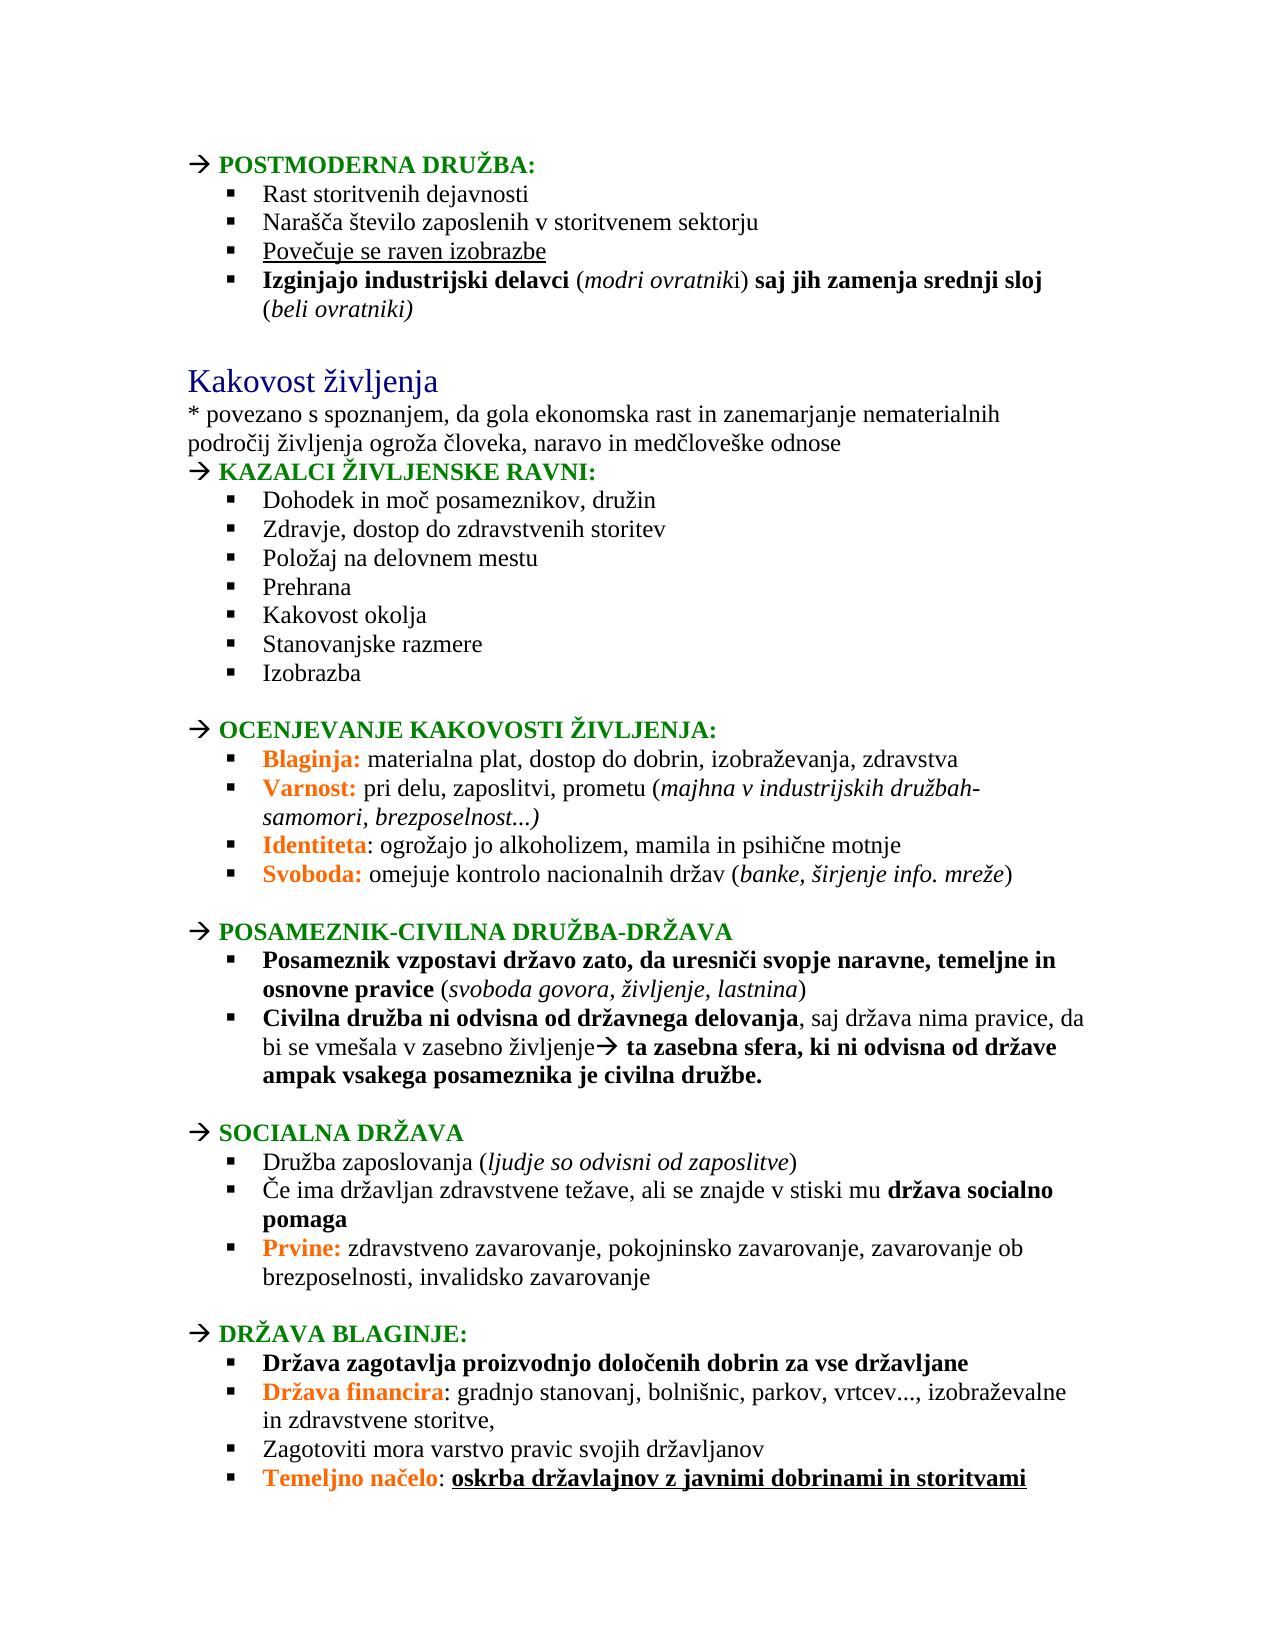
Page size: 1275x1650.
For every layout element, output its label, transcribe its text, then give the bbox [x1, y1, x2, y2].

text Kakovost življenja [187, 361, 1087, 399]
list Narašča število zaposlenih v storitvenem sektorju [225, 207, 1087, 236]
list Družba zaposlovanja (ljudje so odvisni od zaposlitve) [225, 1147, 1087, 1175]
list Identiteta: ogrožajo jo alkoholizem, mamila in psihične motnje [225, 830, 1087, 859]
list Izobrazba [225, 658, 1087, 687]
list Kakovost okolja [225, 600, 1087, 629]
text  DRŽAVA BLAGINJE: [187, 1319, 1087, 1348]
text  POSAMEZNIK-CIVILNA DRUŽBA-DRŽAVA [187, 917, 1087, 945]
text * povezano s spoznanjem, da gola ekonomska rast in zanemarjanje nematerialnih področij življenja ogroža človeka, naravo in medčloveške odnose [187, 399, 1087, 457]
list Posameznik vzpostavi državo zato, da uresniči svopje naravne, temeljne in osnovne pravice (svoboda govora, življenje, lastnina) [225, 945, 1087, 1003]
list Prehrana [225, 572, 1087, 600]
list Položaj na delovnem mestu [225, 543, 1087, 572]
list Stanovanjske razmere [225, 629, 1087, 658]
list Civilna družba ni odvisna od državnega delovanja, saj država nima pravice, da bi se vmešala v zasebno življenje ta zasebna sfera, ki ni odvisna od države ampak vsakega posameznika je civilna družbe. [225, 1003, 1087, 1089]
list Če ima državljan zdravstvene težave, ali se znajde v stiski mu država socialno pomaga [225, 1175, 1087, 1233]
text  KAZALCI ŽIVLJENSKE RAVNI: [187, 457, 1087, 485]
list Temeljno načelo: oskrba državlajnov z javnimi dobrinami in storitvami [225, 1463, 1087, 1492]
list Svoboda: omejuje kontrolo nacionalnih držav (banke, širjenje info. mreže) [225, 859, 1087, 888]
list Varnost: pri delu, zaposlitvi, prometu (majhna v industrijskih družbah- samomori, brezposelnost...) [225, 773, 1087, 830]
list Prvine: zdravstveno zavarovanje, pokojninsko zavarovanje, zavarovanje ob brezposelnosti, invalidsko zavarovanje [225, 1233, 1087, 1290]
list Država financira: gradnjo stanovanj, bolnišnic, parkov, vrtcev..., izobraževalne in zdravstvene storitve, [225, 1377, 1087, 1434]
text  SOCIALNA DRŽAVA [187, 1118, 1087, 1147]
list Država zagotavlja proizvodnjo določenih dobrin za vse državljane [225, 1348, 1087, 1377]
text  OCENJEVANJE KAKOVOSTI ŽIVLJENJA: [187, 715, 1087, 744]
list Izginjajo industrijski delavci (modri ovratniki) saj jih zamenja srednji sloj (beli ovratniki) [225, 265, 1087, 322]
list Dohodek in moč posameznikov, družin [225, 485, 1087, 514]
list Zdravje, dostop do zdravstvenih storitev [225, 514, 1087, 543]
list Blaginja: materialna plat, dostop do dobrin, izobraževanja, zdravstva [225, 744, 1087, 773]
list Rast storitvenih dejavnosti [225, 179, 1087, 207]
list Zagotoviti mora varstvo pravic svojih državljanov [225, 1434, 1087, 1463]
text  POSTMODERNA DRUŽBA: [187, 150, 1087, 179]
list Povečuje se raven izobrazbe [225, 236, 1087, 265]
